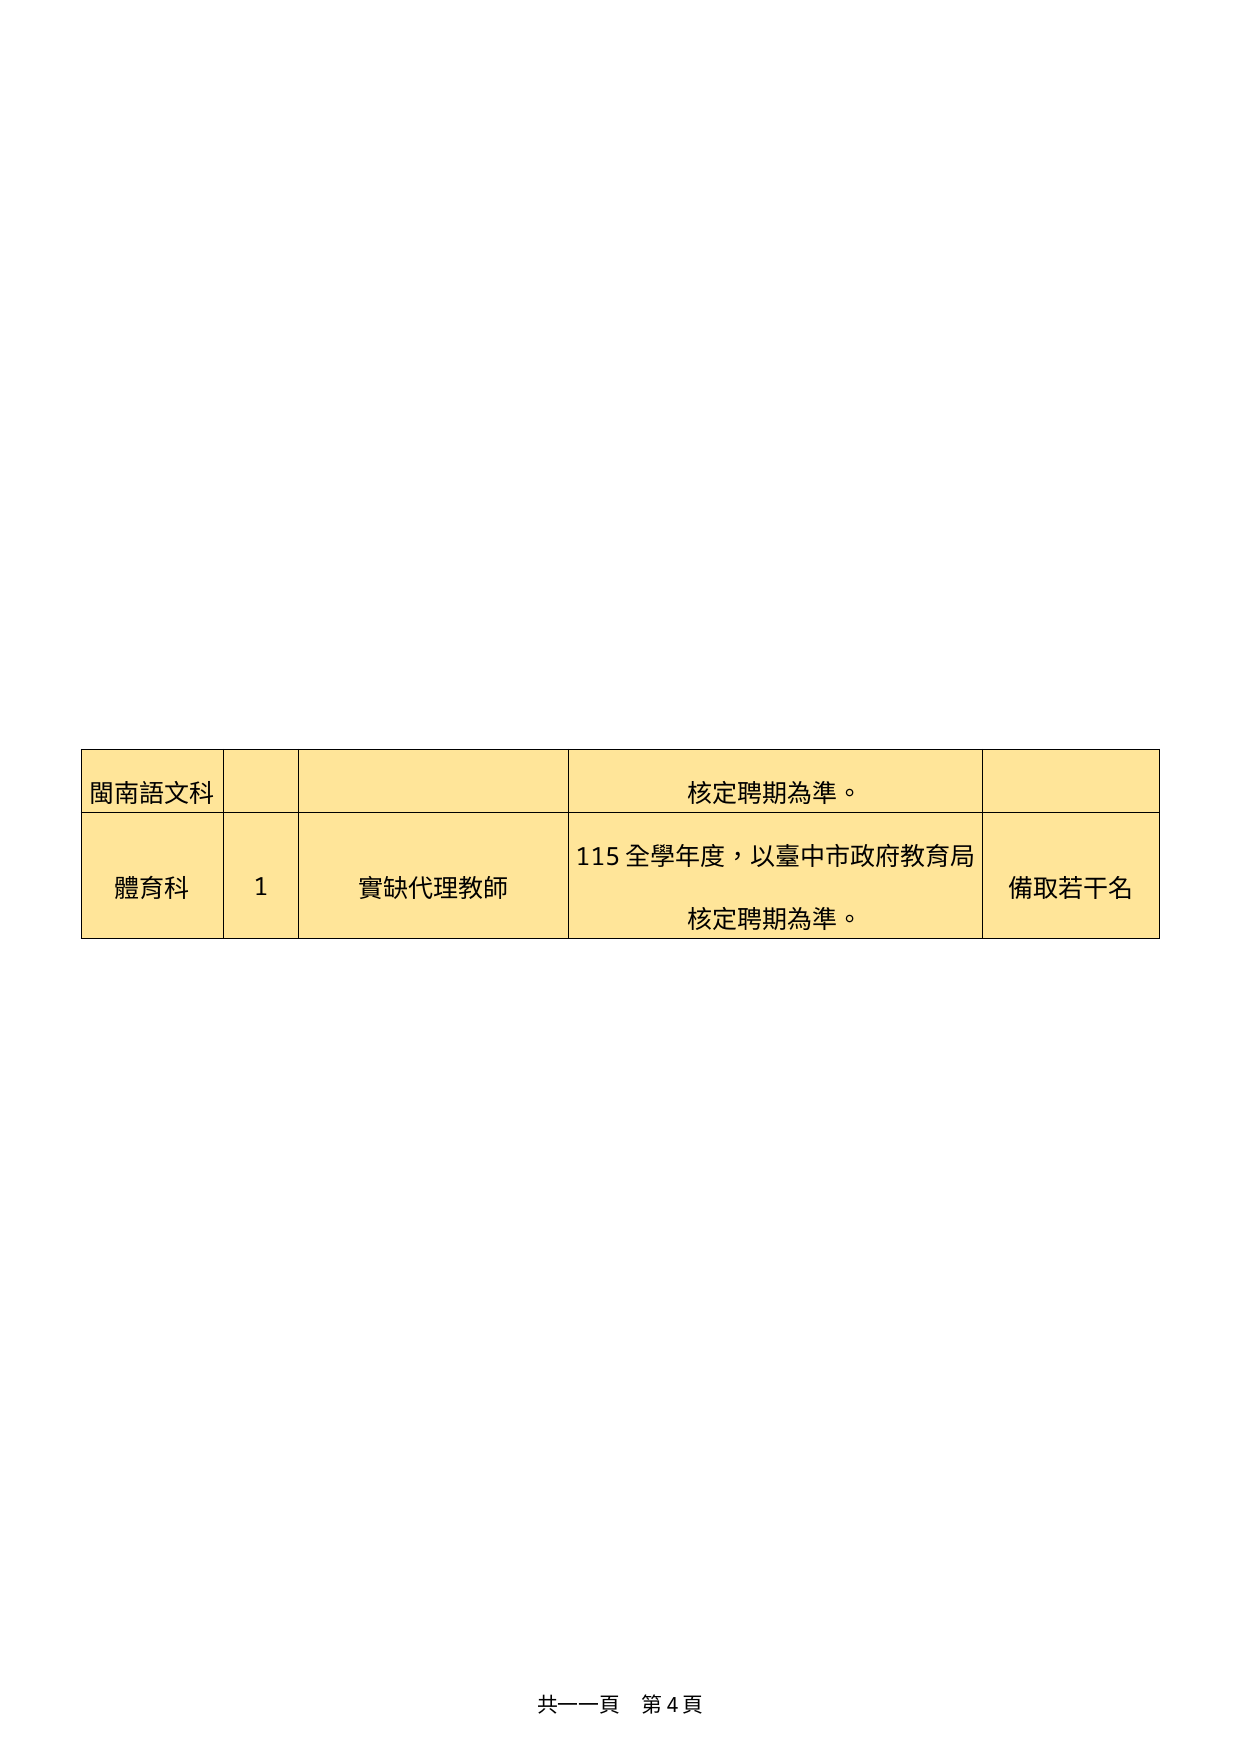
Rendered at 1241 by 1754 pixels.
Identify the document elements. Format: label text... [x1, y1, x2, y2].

table_cell 備取若干名 [983, 813, 1159, 938]
table_cell [299, 750, 568, 812]
table_cell 核定聘期為準。 [569, 750, 982, 812]
table_cell 體育科 [82, 813, 223, 938]
table_cell 1 [224, 813, 298, 938]
table_cell 115全學年度，以臺中市政府教育局核定聘期為準。 [569, 813, 982, 938]
table_cell [983, 750, 1159, 812]
table_cell 實缺代理教師 [299, 813, 568, 938]
table_cell [224, 750, 298, 812]
table_cell 閩南語文科 [82, 750, 223, 812]
